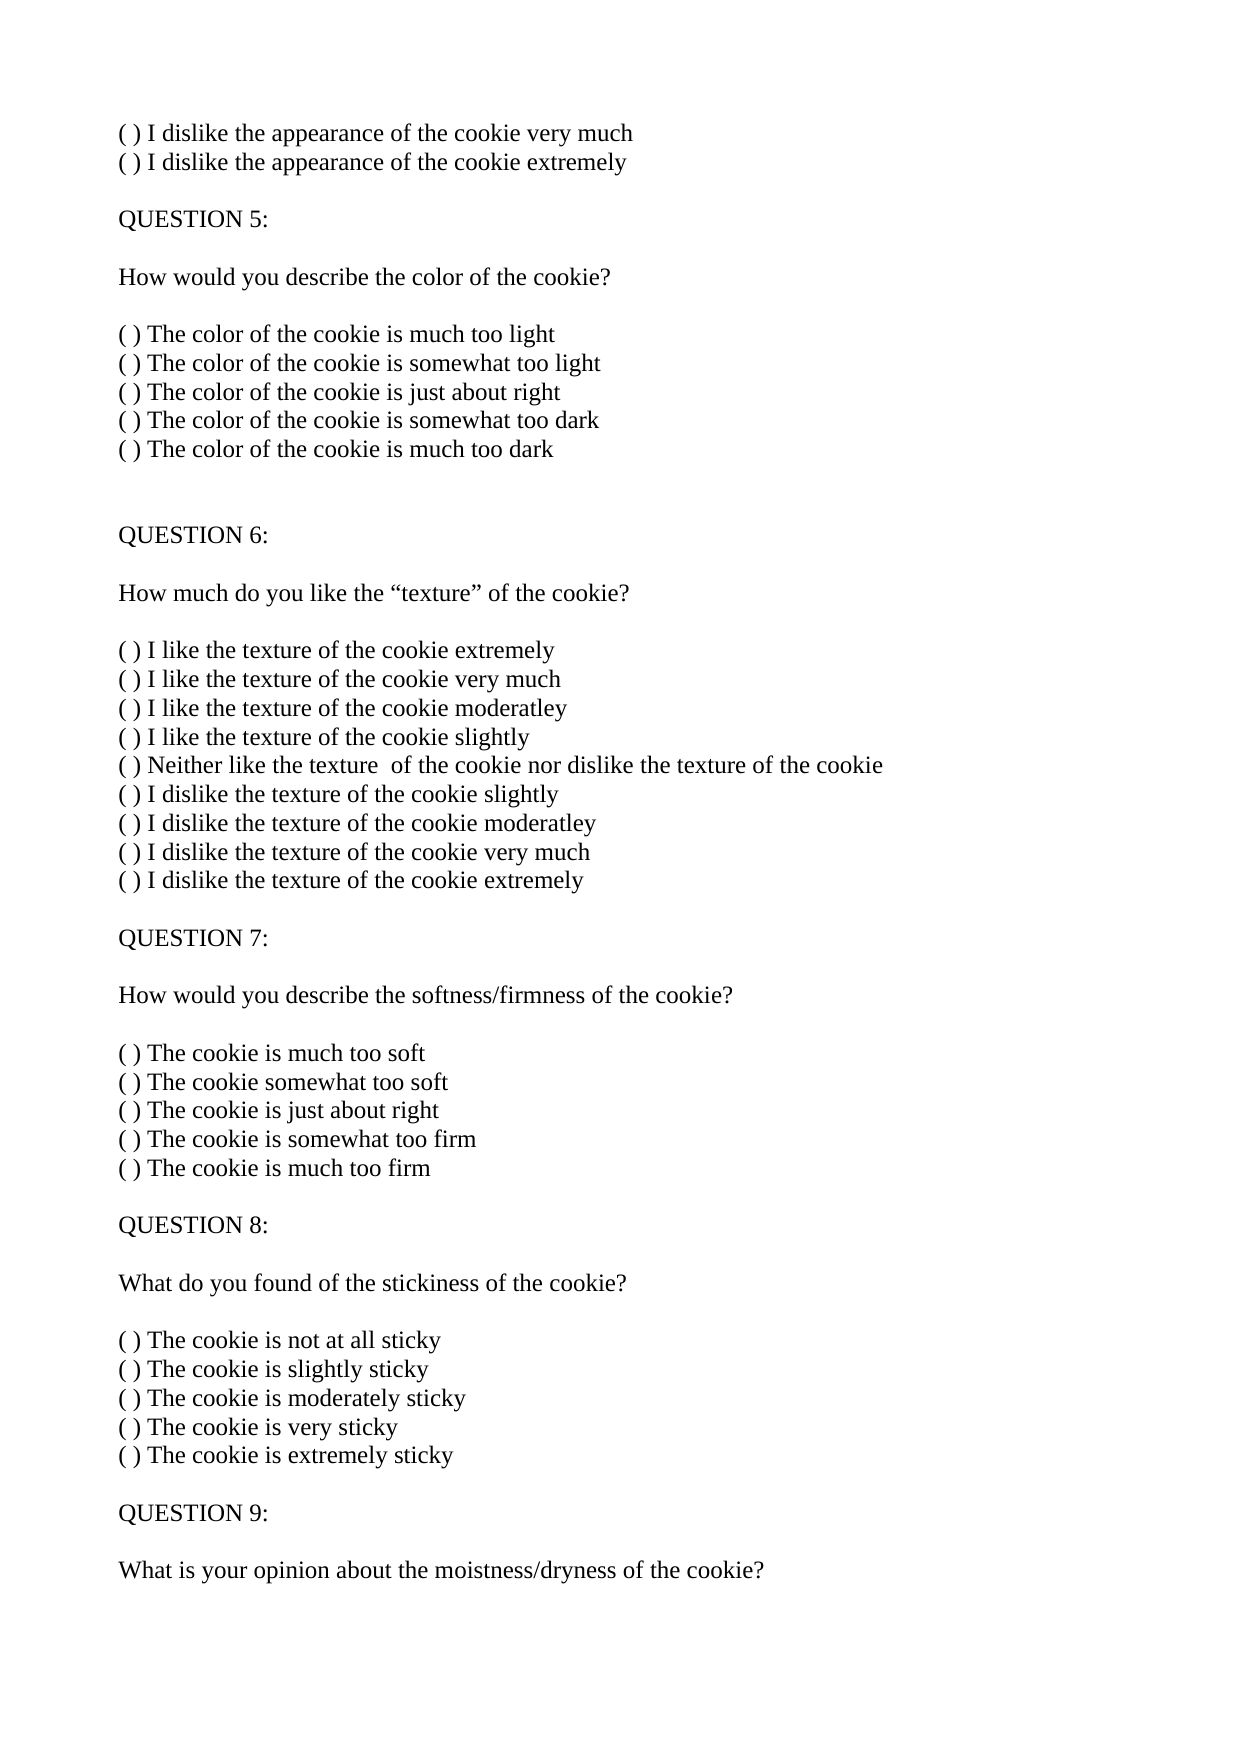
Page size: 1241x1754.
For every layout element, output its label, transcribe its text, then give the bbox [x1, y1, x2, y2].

text ( ) I like the texture of the cookie very much [118, 664, 1122, 693]
text ( ) I dislike the texture of the cookie slightly [118, 779, 1122, 808]
text ( ) I dislike the texture of the cookie extremely [118, 866, 1122, 894]
text ( ) The cookie is just about right [118, 1096, 1122, 1124]
text ( ) The color of the cookie is much too light [118, 319, 1122, 348]
text What is your opinion about the moistness/dryness of the cookie? [118, 1556, 1122, 1584]
text ( ) The cookie is slightly sticky [118, 1354, 1122, 1383]
text ( ) The color of the cookie is just about right [118, 377, 1122, 406]
text How much do you like the “texture” of the cookie? [118, 578, 1122, 607]
text ( ) Neither like the texture of the cookie nor dislike the texture of the cookie [118, 751, 1122, 779]
text ( ) I dislike the texture of the cookie moderatley [118, 808, 1122, 837]
text ( ) I like the texture of the cookie moderatley [118, 693, 1122, 722]
text What do you found of the stickiness of the cookie? [118, 1268, 1122, 1297]
text ( ) I like the texture of the cookie extremely [118, 636, 1122, 664]
text ( ) I dislike the texture of the cookie very much [118, 837, 1122, 866]
text How would you describe the color of the cookie? [118, 262, 1122, 291]
text ( ) The cookie is much too soft [118, 1038, 1122, 1067]
text QUESTION 7: [118, 923, 1122, 952]
text ( ) I dislike the appearance of the cookie extremely [118, 147, 1122, 176]
text ( ) The cookie somewhat too soft [118, 1067, 1122, 1096]
text ( ) The cookie is extremely sticky QUESTION 9: [118, 1441, 1122, 1527]
text ( ) The cookie is much too firm [118, 1153, 1122, 1182]
text ( ) I like the texture of the cookie slightly [118, 722, 1122, 751]
text ( ) The color of the cookie is somewhat too light [118, 348, 1122, 377]
text ( ) The cookie is somewhat too firm [118, 1124, 1122, 1153]
text ( ) I dislike the appearance of the cookie very much [118, 118, 1122, 147]
text How would you describe the softness/firmness of the cookie? [118, 981, 1122, 1009]
text QUESTION 8: [118, 1211, 1122, 1239]
text QUESTION 5: [118, 204, 1122, 233]
text ( ) The color of the cookie is somewhat too dark [118, 406, 1122, 434]
text ( ) The cookie is moderately sticky [118, 1383, 1122, 1412]
text ( ) The color of the cookie is much too dark [118, 434, 1122, 463]
text ( ) The cookie is not at all sticky [118, 1326, 1122, 1354]
text ( ) The cookie is very sticky [118, 1412, 1122, 1441]
text QUESTION 6: [118, 463, 1122, 549]
